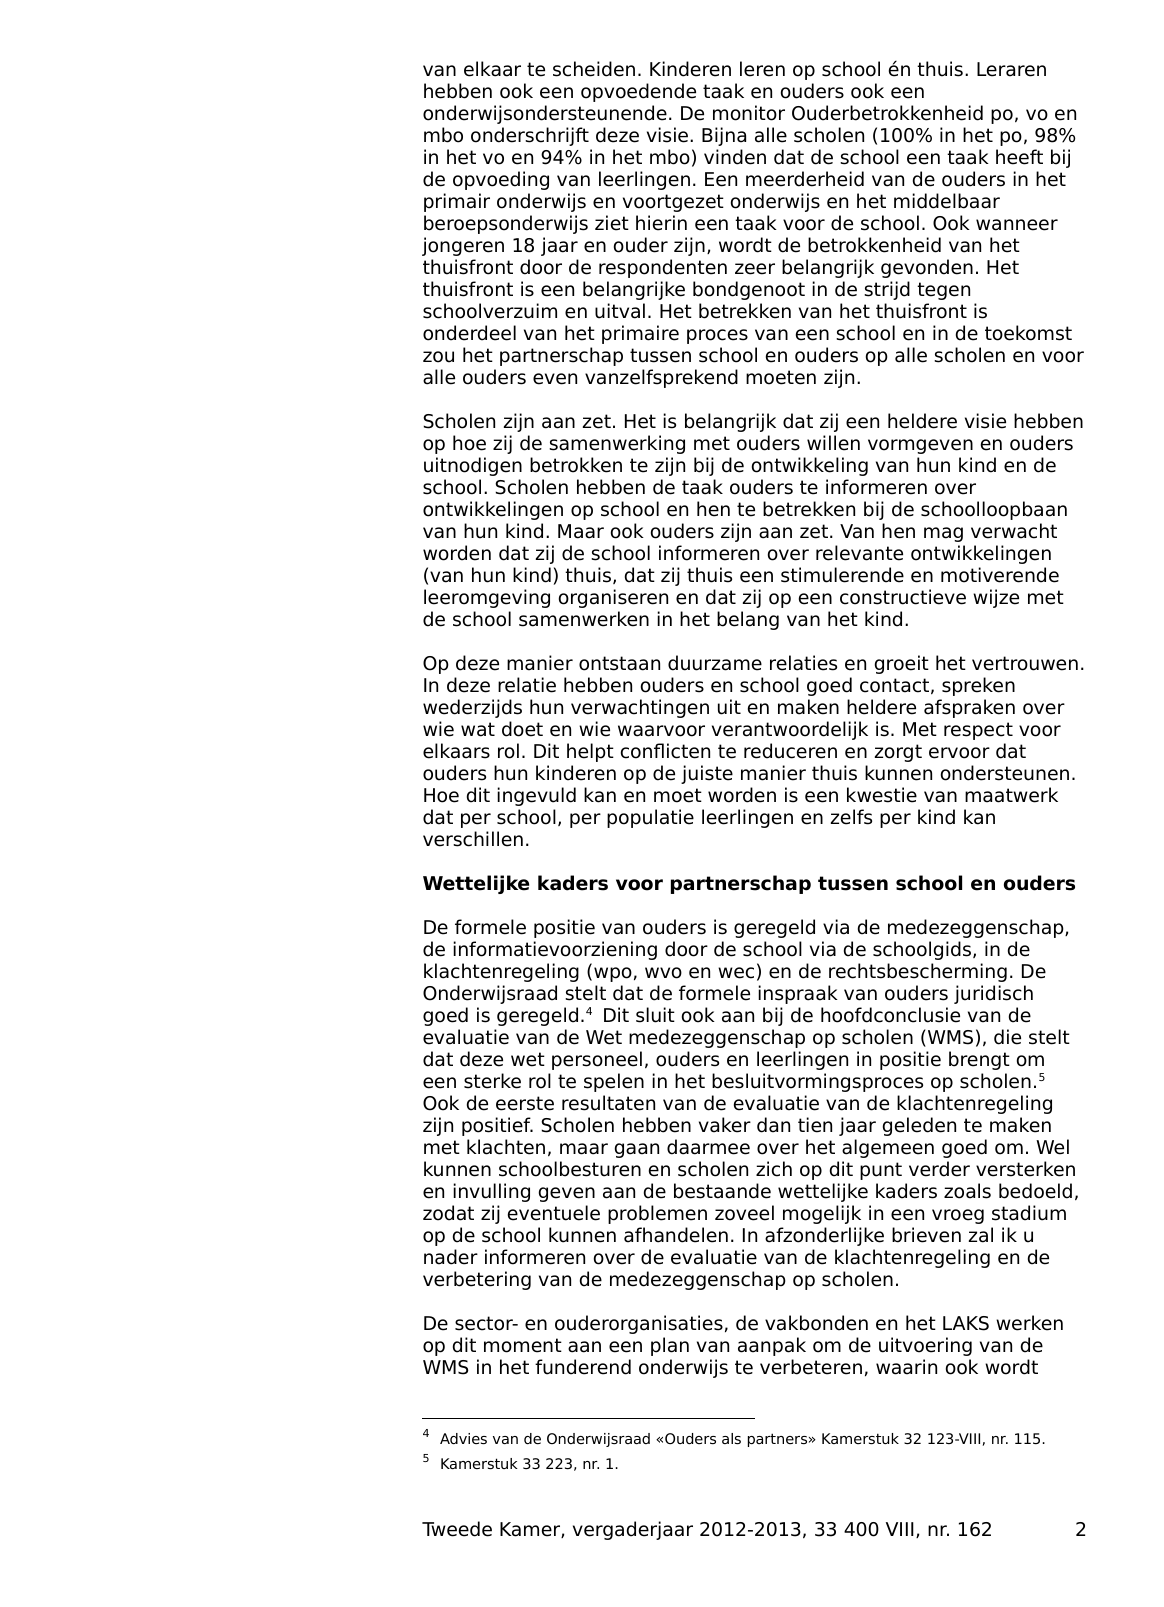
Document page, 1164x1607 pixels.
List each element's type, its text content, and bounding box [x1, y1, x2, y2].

subtitle Wettelijke kaders voor partnerschap tussen school en ouders [422, 873, 1087, 895]
text Advies van de Onderwijsraad «Ouders als partners» Kamerstuk 32 123-VIII, nr. 115. [422, 1427, 1087, 1449]
text De sector- en ouderorganisaties, de vakbonden en het LAKS werken op dit moment aan een plan van aanpak om de uitvoering van de WMS in het funderend onderwijs te verbeteren, waarin ook wordt [422, 1313, 1087, 1379]
text Kamerstuk 33 223, nr. 1. [422, 1452, 1087, 1474]
text De formele positie van ouders is geregeld via de medezeggenschap, de informatievoorziening door de school via de schoolgids, in de klachtenregeling (wpo, wvo en wec) en de rechtsbescherming. De Onderwijsraad stelt dat de formele inspraak van ouders juridisch goed is geregeld. Dit sluit ook aan bij de hoofdconclusie van de evaluatie van de Wet medezeggenschap op scholen (WMS), die stelt dat deze wet personeel, ouders en leerlingen in positie brengt om een sterke rol te spelen in het besluitvormingsproces op scholen. Ook de eerste resultaten van de evaluatie van de klachtenregeling zijn positief. Scholen hebben vaker dan tien jaar geleden te maken met klachten, maar gaan daarmee over het algemeen goed om. Wel kunnen schoolbesturen en scholen zich op dit punt verder versterken en invulling geven aan de bestaande wettelijke kaders zoals bedoeld, zodat zij eventuele problemen zoveel mogelijk in een vroeg stadium op de school kunnen afhandelen. In afzonderlijke brieven zal ik u nader informeren over de evaluatie van de klachtenregeling en de verbetering van de medezeggenschap op scholen. [422, 917, 1087, 1291]
text van elkaar te scheiden. Kinderen leren op school én thuis. Leraren hebben ook een opvoedende taak en ouders ook een onderwijsondersteunende. De monitor Ouderbetrokkenheid po, vo en mbo onderschrijft deze visie. Bijna alle scholen (100% in het po, 98% in het vo en 94% in het mbo) vinden dat de school een taak heeft bij de opvoeding van leerlingen. Een meerderheid van de ouders in het primair onderwijs en voortgezet onderwijs en het middelbaar beroepsonderwijs ziet hierin een taak voor de school. Ook wanneer jongeren 18 jaar en ouder zijn, wordt de betrokkenheid van het thuisfront door de respondenten zeer belangrijk gevonden. Het thuisfront is een belangrijke bondgenoot in de strijd tegen schoolverzuim en uitval. Het betrekken van het thuisfront is onderdeel van het primaire proces van een school en in de toekomst zou het partnerschap tussen school en ouders op alle scholen en voor alle ouders even vanzelfsprekend moeten zijn. [422, 59, 1087, 389]
text Op deze manier ontstaan duurzame relaties en groeit het vertrouwen. In deze relatie hebben ouders en school goed contact, spreken wederzijds hun verwachtingen uit en maken heldere afspraken over wie wat doet en wie waarvoor verantwoordelijk is. Met respect voor elkaars rol. Dit helpt conflicten te reduceren en zorgt ervoor dat ouders hun kinderen op de juiste manier thuis kunnen ondersteunen. Hoe dit ingevuld kan en moet worden is een kwestie van maatwerk dat per school, per populatie leerlingen en zelfs per kind kan verschillen. [422, 653, 1087, 851]
text Scholen zijn aan zet. Het is belangrijk dat zij een heldere visie hebben op hoe zij de samenwerking met ouders willen vormgeven en ouders uitnodigen betrokken te zijn bij de ontwikkeling van hun kind en de school. Scholen hebben de taak ouders te informeren over ontwikkelingen op school en hen te betrekken bij de schoolloopbaan van hun kind. Maar ook ouders zijn aan zet. Van hen mag verwacht worden dat zij de school informeren over relevante ontwikkelingen (van hun kind) thuis, dat zij thuis een stimulerende en motiverende leeromgeving organiseren en dat zij op een constructieve wijze met de school samenwerken in het belang van het kind. [422, 411, 1087, 631]
